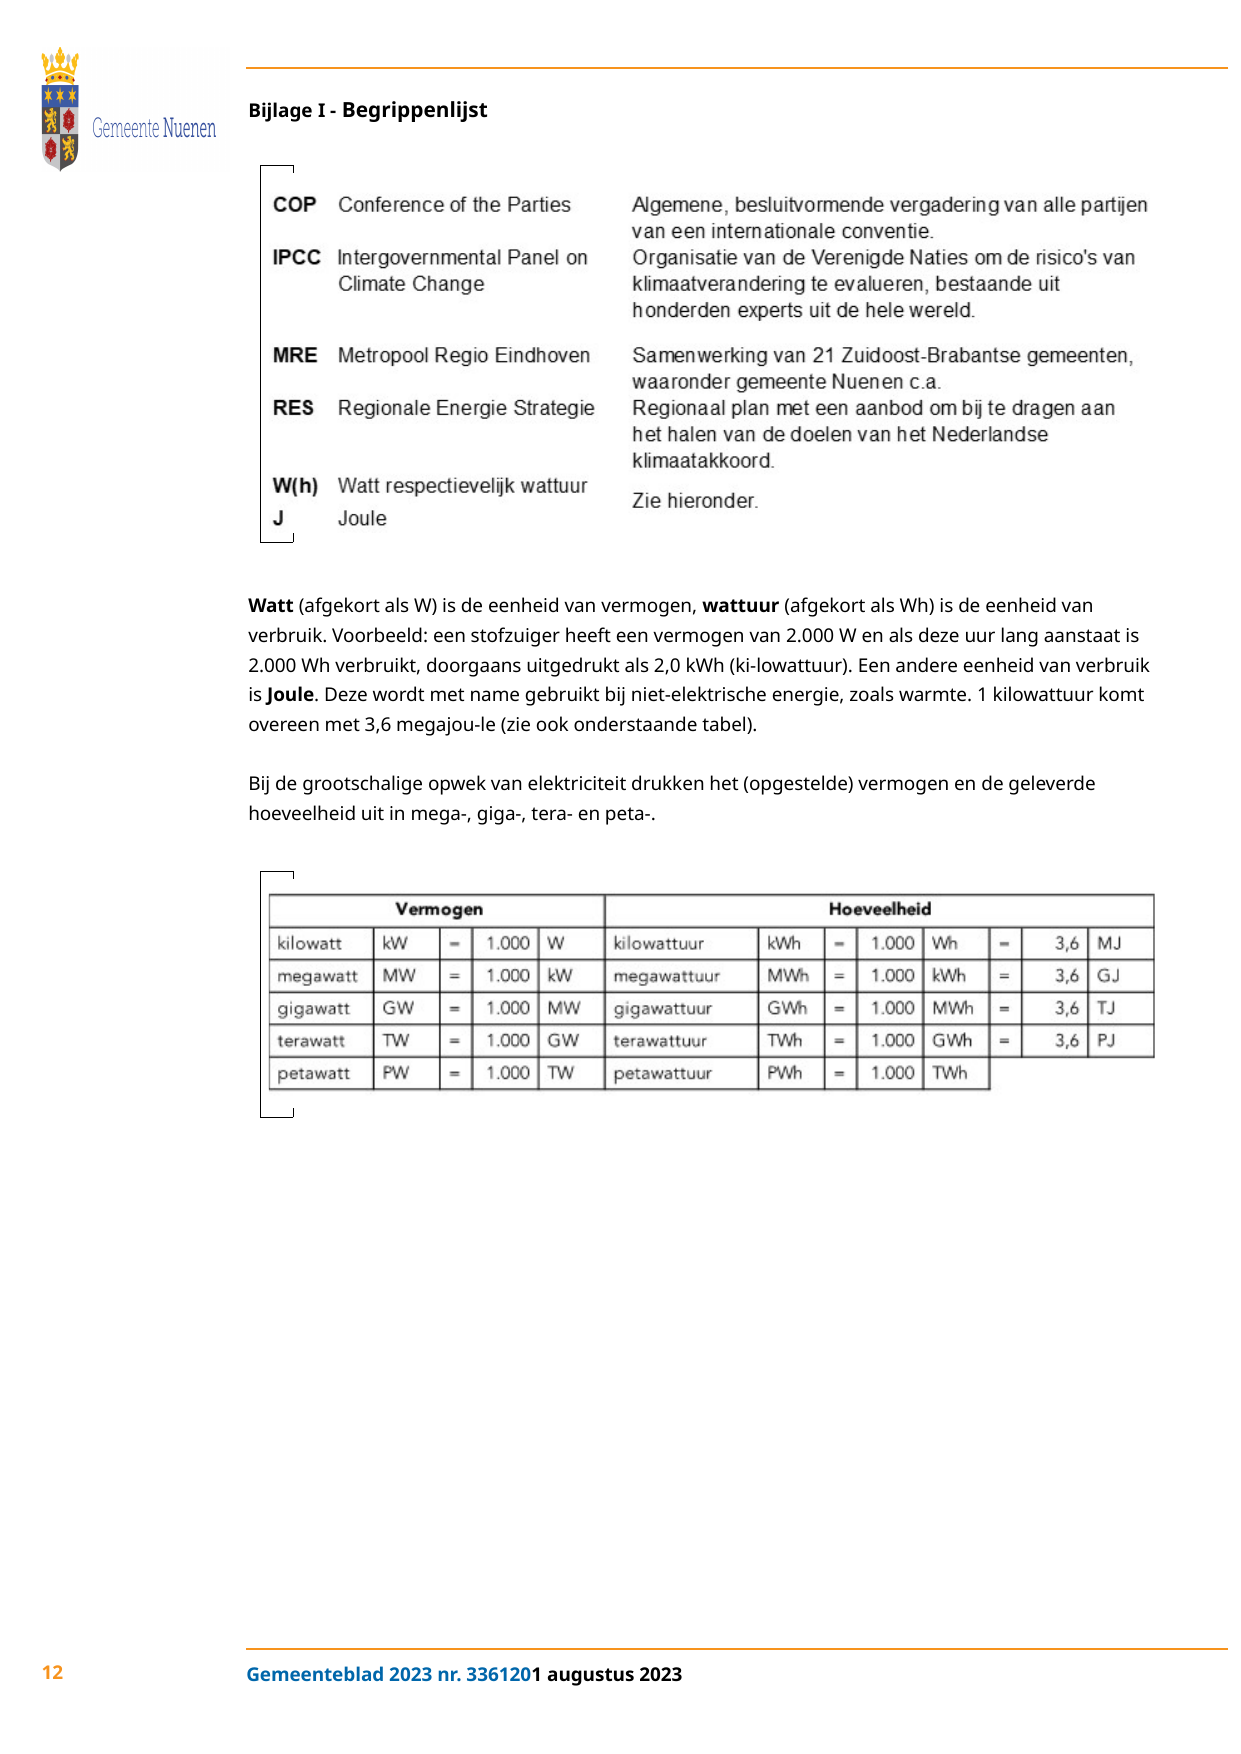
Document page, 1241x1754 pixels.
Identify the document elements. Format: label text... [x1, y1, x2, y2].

text Bij de grootschalige opwek van elektriciteit drukken het (opgestelde) vermogen en de geleverde hoeveelheid uit in mega-, giga-, tera- en peta-. [248, 770, 1152, 826]
text Bijlage I - Begrippenlijst [248, 95, 1152, 123]
picture [268, 173, 1155, 533]
picture [41, 47, 231, 172]
text Watt (afgekort als W) is de eenheid van vermogen, wattuur (afgekort als Wh) is de eenheid van verbruik. Voorbeeld: een stofzuiger heeft een vermogen van 2.000 W en als deze uur lang aanstaat is 2.000 Wh verbruikt, doorgaans uitgedrukt als 2,0 kWh (ki-lowattuur). Een andere eenheid van verbruik is Joule. Deze wordt met name gebruikt bij niet-elektrische energie, zoals warmte. 1 kilowattuur komt overeen met 3,6 megajou-le (zie ook onderstaande tabel). [248, 593, 1152, 737]
picture [268, 879, 1155, 1108]
